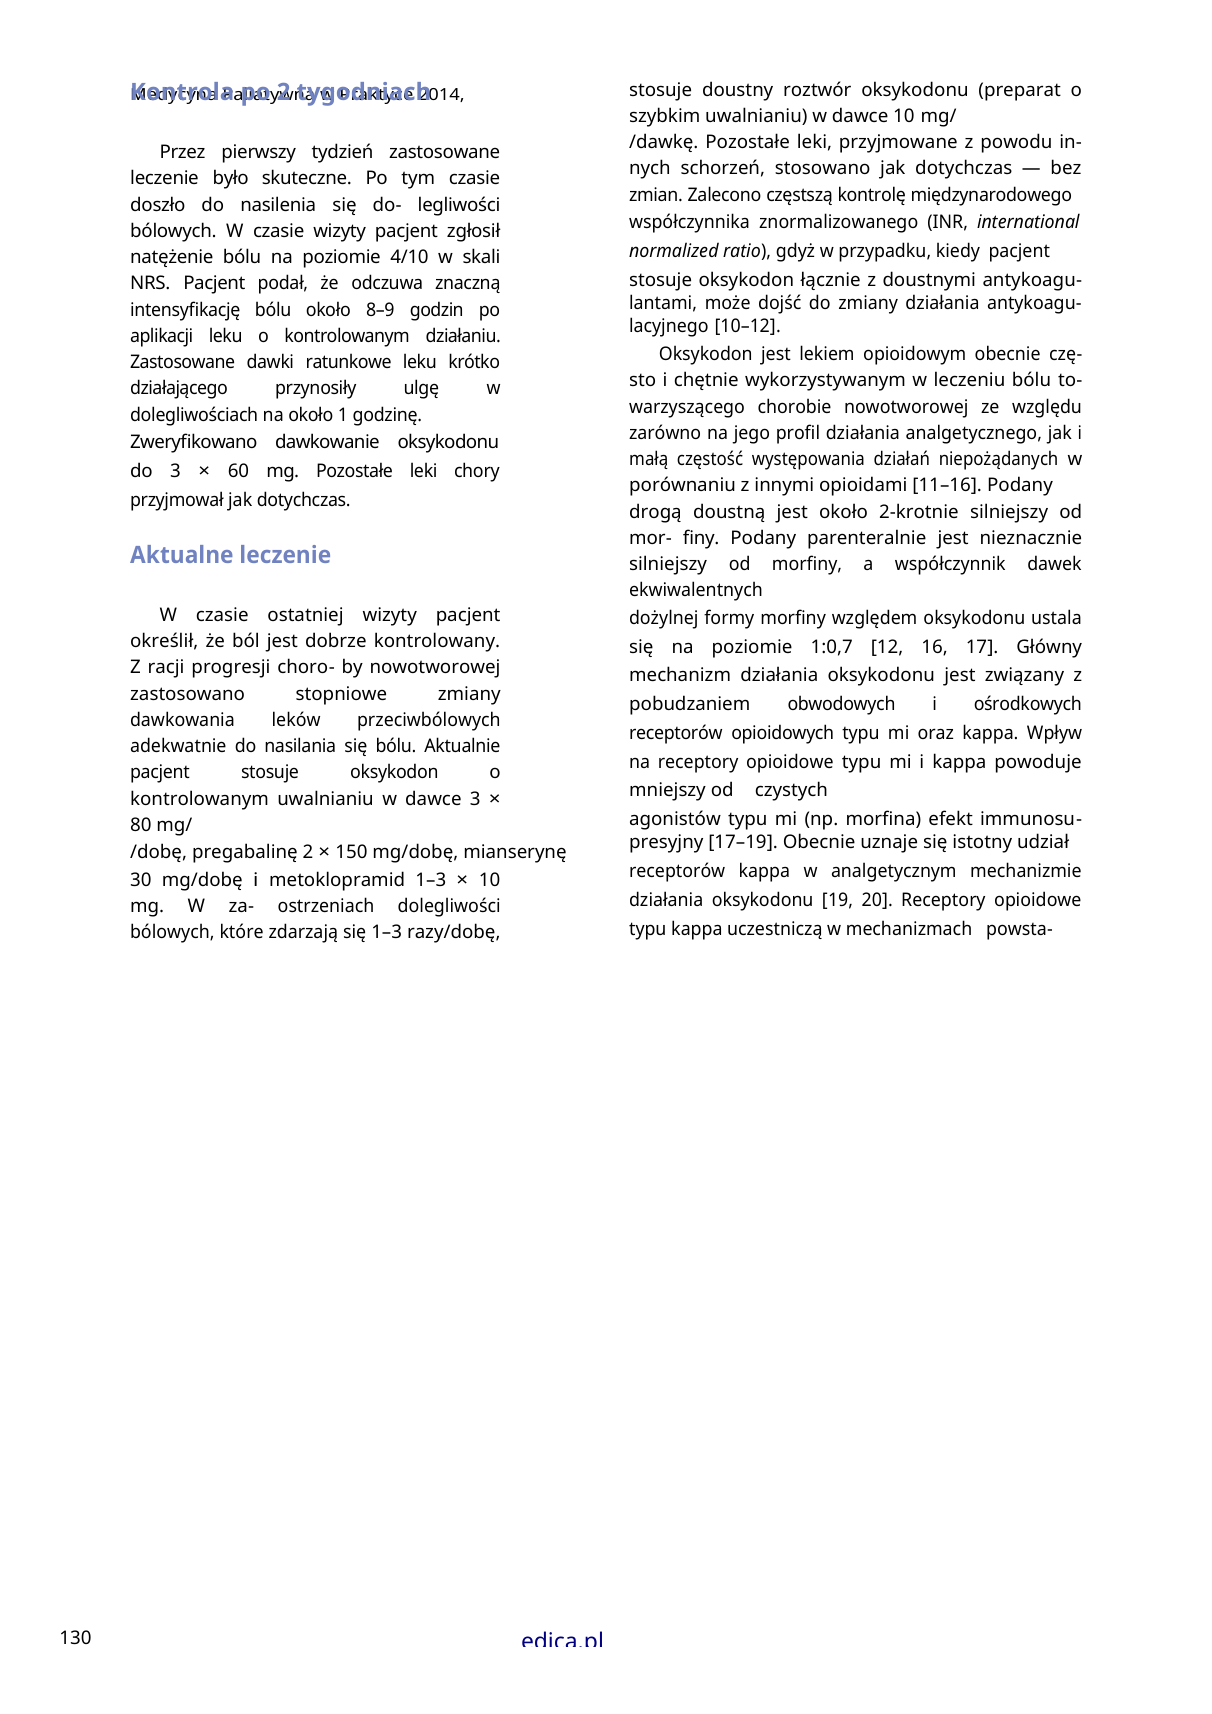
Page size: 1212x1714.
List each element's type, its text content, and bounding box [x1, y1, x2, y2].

text Zweryfikowano dawkowanie oksykodonu do 3 × 60 mg. Pozostałe leki chory przyjmował jak dotychczas. [130, 428, 499, 511]
text 30 mg/dobę i metoklopramid 1–3 × 10 mg. W za- ostrzeniach dolegliwości bólowych, które zdarzają się 1–3 razy/dobę, [130, 865, 500, 944]
text /dawkę. Pozostałe leki, przyjmowane z powodu in- nych schorzeń, stosowano jak dotychczas — bez zmian. Zalecono częstszą kontrolę międzynarodowego [629, 127, 1082, 206]
text agonistów typu mi (np. morfina) efekt immunosu- presyjny [17–19]. Obecnie uznaje się istotny udział [629, 807, 1082, 854]
text dożylnej formy morfiny względem oksykodonu ustala się na poziomie 1:0,7 [12, 16, 17]. Główny mechanizm działania oksykodonu jest związany z pobudzaniem obwodowych i ośrodkowych receptorów opioidowych typu mi oraz kappa. Wpływ na receptory opioidowe typu mi i kappa powoduje mniejszy od czystych [629, 604, 1082, 802]
text współczynnika znormalizowanego (INR, international normalized ratio), gdyż w przypadku, kiedy pacjent [629, 208, 1082, 263]
subtitle Kontrola po 2 tygodniach [130, 75, 582, 108]
subtitle Aktualne leczenie [130, 538, 582, 571]
text W czasie ostatniej wizyty pacjent określił, że ból jest dobrze kontrolowany. Z racji progresji choro- by nowotworowej zastosowano stopniowe zmiany dawkowania leków przeciwbólowych adekwatnie do nasilania się bólu. Aktualnie pacjent stosuje oksykodon o kontrolowanym uwalnianiu w dawce 3 × 80 mg/ [130, 601, 501, 837]
text stosuje oksykodon łącznie z doustnymi antykoagu- lantami, może dojść do zmiany działania antykoagu- lacyjnego [10–12]. [629, 267, 1082, 338]
text /dobę, pregabalinę 2 × 150 mg/dobę, mianserynę [130, 839, 582, 864]
text Oksykodon jest lekiem opioidowym obecnie czę- sto i chętnie wykorzystywanym w leczeniu bólu to- warzyszącego chorobie nowotworowej ze względu zarówno na jego profil działania analgetycznego, jak i małą częstość występowania działań niepożądanych w porównaniu z innymi opioidami [11–16]. Podany [629, 339, 1082, 497]
text receptorów kappa w analgetycznym mechanizmie działania oksykodonu [19, 20]. Receptory opioidowe typu kappa uczestniczą w mechanizmach powsta- [629, 858, 1082, 941]
text stosuje doustny roztwór oksykodonu (preparat o szybkim uwalnianiu) w dawce 10 mg/ [629, 75, 1082, 127]
text drogą doustną jest około 2-krotnie silniejszy od mor- finy. Podany parenteralnie jest nieznacznie silniejszy od morfiny, a współczynnik dawek ekwiwalentnych [629, 497, 1082, 602]
text Przez pierwszy tydzień zastosowane leczenie było skuteczne. Po tym czasie doszło do nasilenia się do- legliwości bólowych. W czasie wizyty pacjent zgłosił natężenie bólu na poziomie 4/10 w skali NRS. Pacjent podał, że odczuwa znaczną intensyfikację bólu około 8–9 godzin po aplikacji leku o kontrolowanym działaniu. Zastosowane dawki ratunkowe leku krótko działającego przynosiły ulgę w dolegliwościach na około 1 godzinę. [130, 137, 500, 426]
